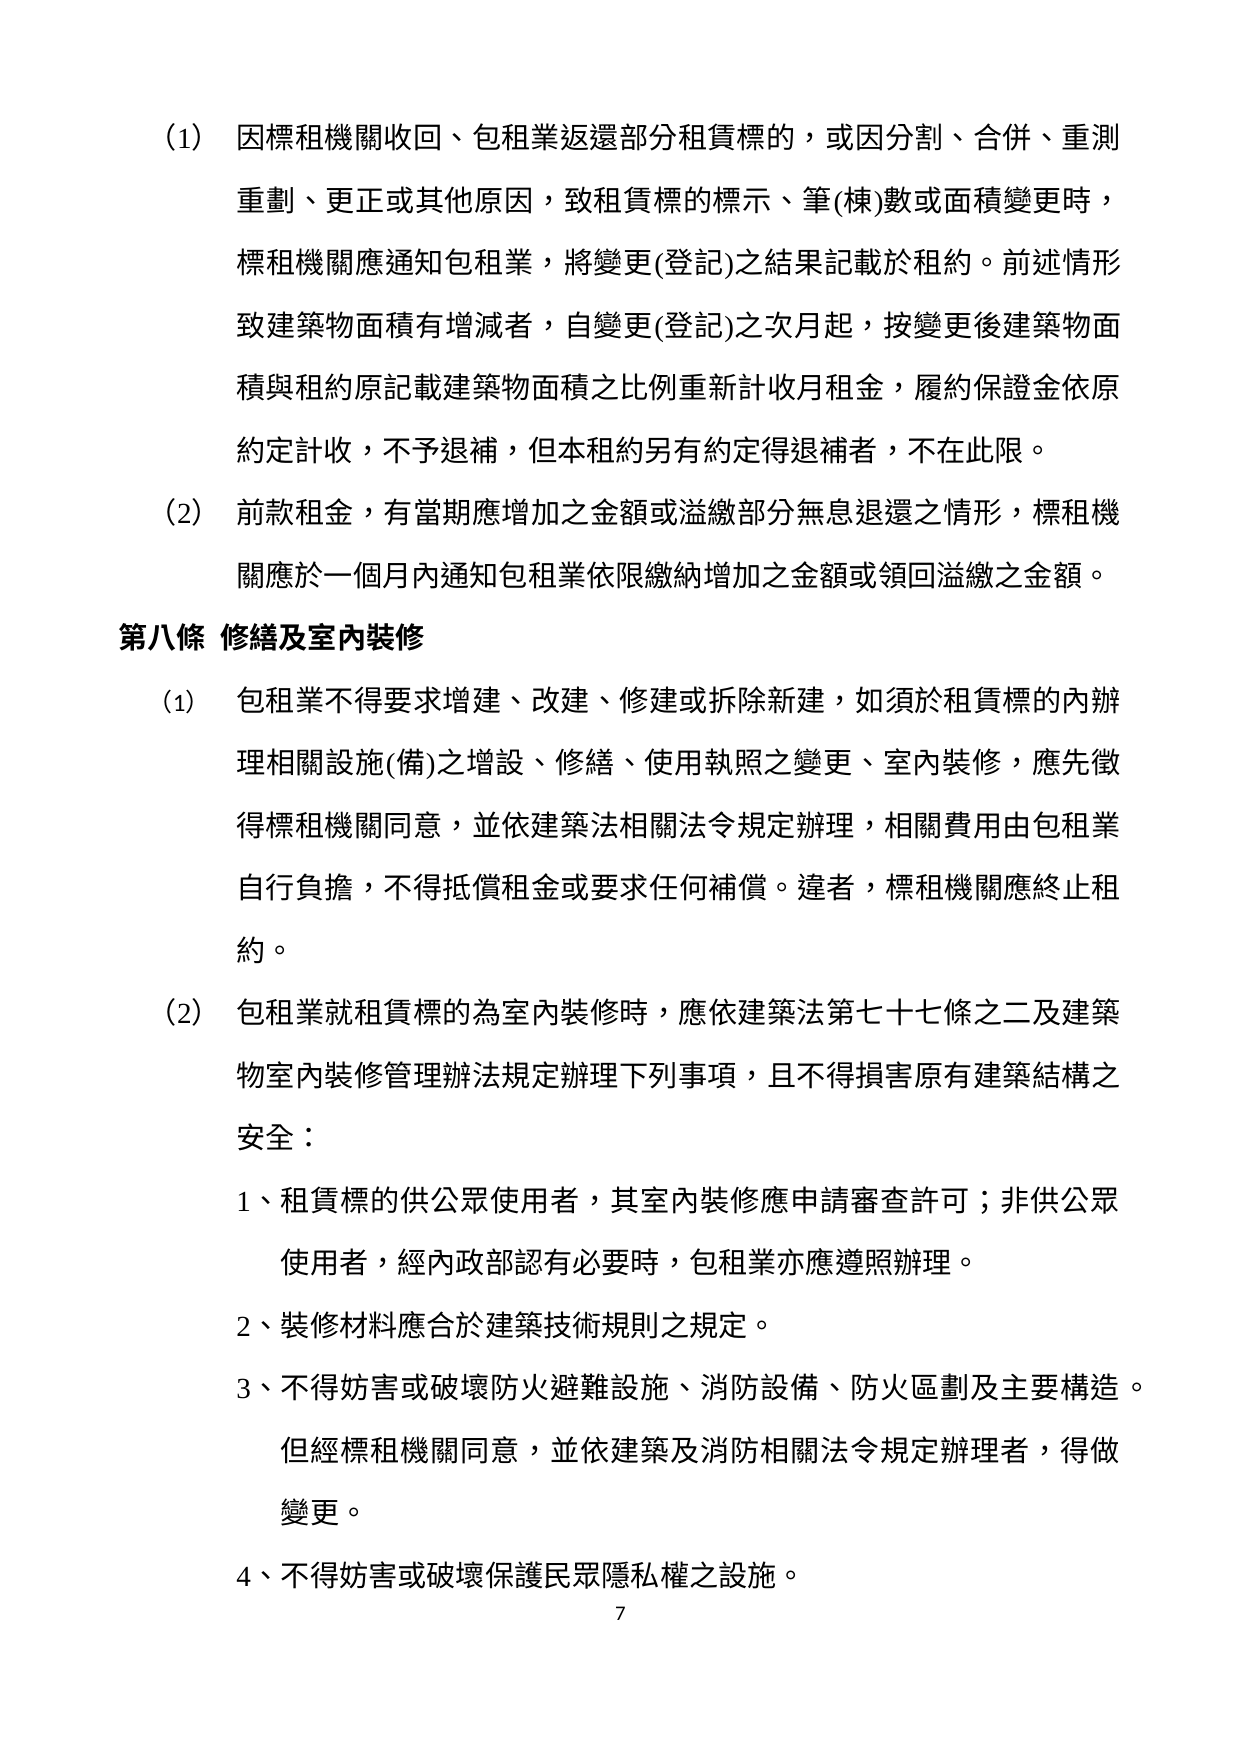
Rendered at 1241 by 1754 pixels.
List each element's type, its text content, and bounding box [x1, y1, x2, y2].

list 因標租機關收回、包租業返還部分租賃標的，或因分割、合併、重測、重劃、更正或其他原因，致租賃標的標示、筆(棟)數或面積變更時，標租機關應通知包租業，將變更(登記)之結果記載於租約。前述情形致建築物面積有增減者，自變更(登記)之次月起，按變更後建築物面積與租約原記載建築物面積之比例重新計收月租金，履約保證金依原約定計收，不予退補，但本租約另有約定得退補者，不在此限。 [148, 94, 1122, 469]
list 不得妨害或破壞防火避難設施、消防設備、防火區劃及主要構造。但經標租機關同意，並依建築及消防相關法令規定辦理者，得做變更。 [236, 1344, 1122, 1532]
text 第八條 修繕及室內裝修 [118, 594, 1122, 657]
list 包租業不得要求增建、改建、修建或拆除新建，如須於租賃標的內辦理相關設施(備)之增設、修繕、使用執照之變更、室內裝修，應先徵得標租機關同意，並依建築法相關法令規定辦理，相關費用由包租業自行負擔，不得抵償租金或要求任何補償。違者，標租機關應終止租約。 [148, 657, 1122, 969]
list 不得妨害或破壞保護民眾隱私權之設施。 [236, 1532, 1122, 1594]
list 包租業就租賃標的為室內裝修時，應依建築法第七十七條之二及建築物室內裝修管理辦法規定辦理下列事項，且不得損害原有建築結構之安全： [148, 969, 1122, 1157]
list 裝修材料應合於建築技術規則之規定。 [236, 1282, 1122, 1344]
list 前款租金，有當期應增加之金額或溢繳部分無息退還之情形，標租機關應於一個月內通知包租業依限繳納增加之金額或領回溢繳之金額。 [148, 469, 1122, 594]
list 租賃標的供公眾使用者，其室內裝修應申請審查許可；非供公眾使用者，經內政部認有必要時，包租業亦應遵照辦理。 [236, 1157, 1122, 1282]
